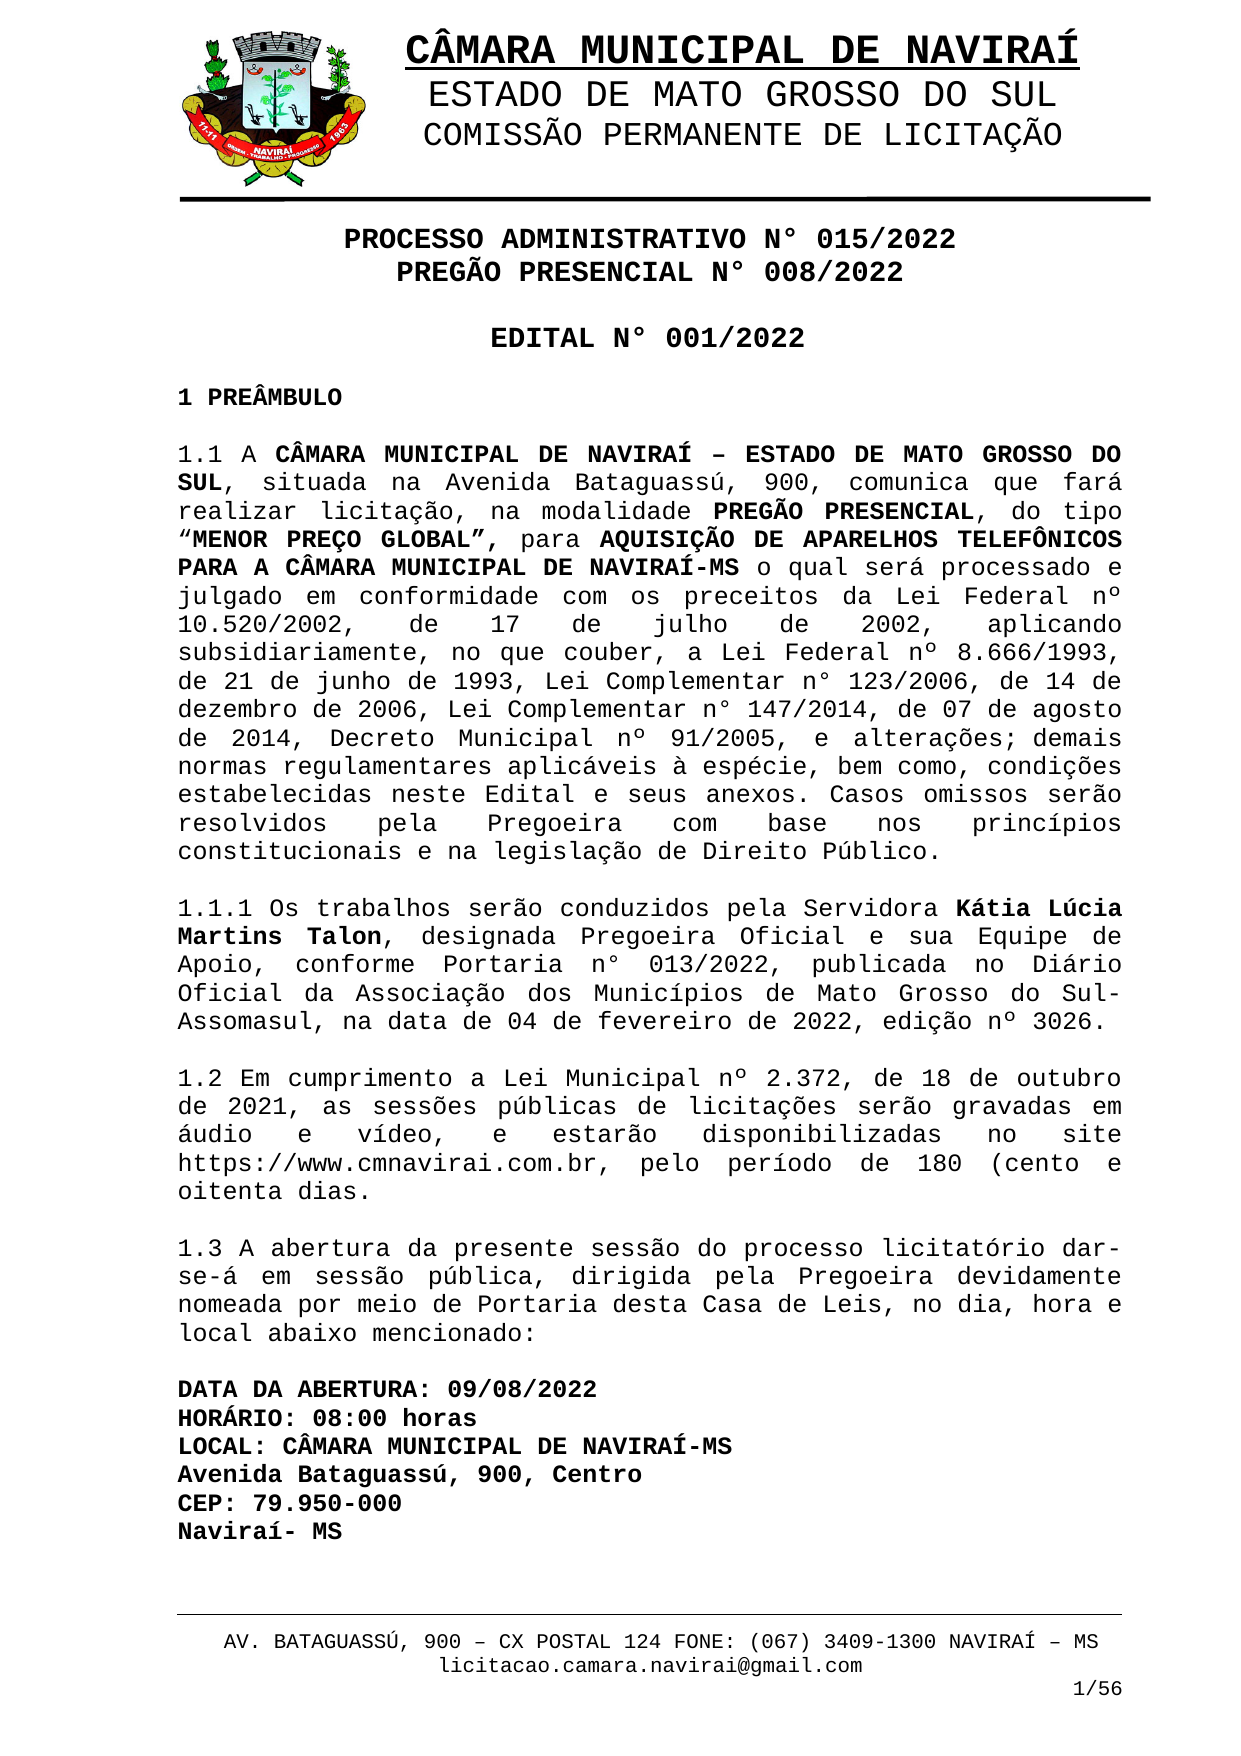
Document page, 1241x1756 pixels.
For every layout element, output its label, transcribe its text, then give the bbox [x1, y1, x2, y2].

text DATA DA ABERTURA: 09/08/2022 [177, 1377, 1122, 1405]
text 1.2 Em cumprimento a Lei Municipal nº 2.372, de 18 de outubro de 2021, as sessões públicas de licitações serão gravadas em áudio e vídeo, e estarão disponibilizadas no site https://www.cmnavirai.com.br, pelo período de 180 (cento e oitenta dias. [177, 1065, 1122, 1207]
text 1 PREÂMBULO [177, 385, 1122, 413]
text PREGÃO PRESENCIAL N° 008/2022 [177, 257, 1122, 291]
text LOCAL: CÂMARA MUNICIPAL DE NAVIRAÍ-MS [177, 1434, 1122, 1462]
text 1.3 A abertura da presente sessão do processo licitatório dar-se-á em sessão pública, dirigida pela Pregoeira devidamente nomeada por meio de Portaria desta Casa de Leis, no dia, hora e local abaixo mencionado: [177, 1235, 1122, 1349]
text 1.1.1 Os trabalhos serão conduzidos pela Servidora Kátia Lúcia Martins Talon, designada Pregoeira Oficial e sua Equipe de Apoio, conforme Portaria n° 013/2022, publicada no Diário Oficial da Associação dos Municípios de Mato Grosso do Sul- Assomasul, na data de 04 de fevereiro de 2022, edição nº 3026. [177, 895, 1122, 1037]
text CEP: 79.950-000 [177, 1490, 1122, 1519]
text EDITAL N° 001/2022 [177, 323, 1122, 357]
text Avenida Bataguassú, 900, Centro [177, 1462, 1122, 1490]
text 1.1 A CÂMARA MUNICIPAL DE NAVIRAÍ – ESTADO DE MATO GROSSO DO SUL, situada na Avenida Bataguassú, 900, comunica que fará realizar licitação, na modalidade PREGÃO PRESENCIAL, do tipo “MENOR PREÇO GLOBAL”, para AQUISIÇÃO DE APARELHOS TELEFÔNICOS PARA A CÂMARA MUNICIPAL DE NAVIRAÍ-MS o qual será processado e julgado em conformidade com os preceitos da Lei Federal nº 10.520/2002, de 17 de julho de 2002, aplicando subsidiariamente, no que couber, a Lei Federal nº 8.666/1993, de 21 de junho de 1993, Lei Complementar n° 123/2006, de 14 de dezembro de 2006, Lei Complementar n° 147/2014, de 07 de agosto de 2014, Decreto Municipal nº 91/2005, e alterações; demais normas regulamentares aplicáveis à espécie, bem como, condições estabelecidas neste Edital e seus anexos. Casos omissos serão resolvidos pela Pregoeira com base nos princípios constitucionais e na legislação de Direito Público. [177, 442, 1122, 867]
subtitle PROCESSO ADMINISTRATIVO N° 015/2022 [177, 224, 1122, 257]
text HORÁRIO: 08:00 horas [177, 1405, 1122, 1434]
text Naviraí- MS [177, 1519, 1122, 1547]
